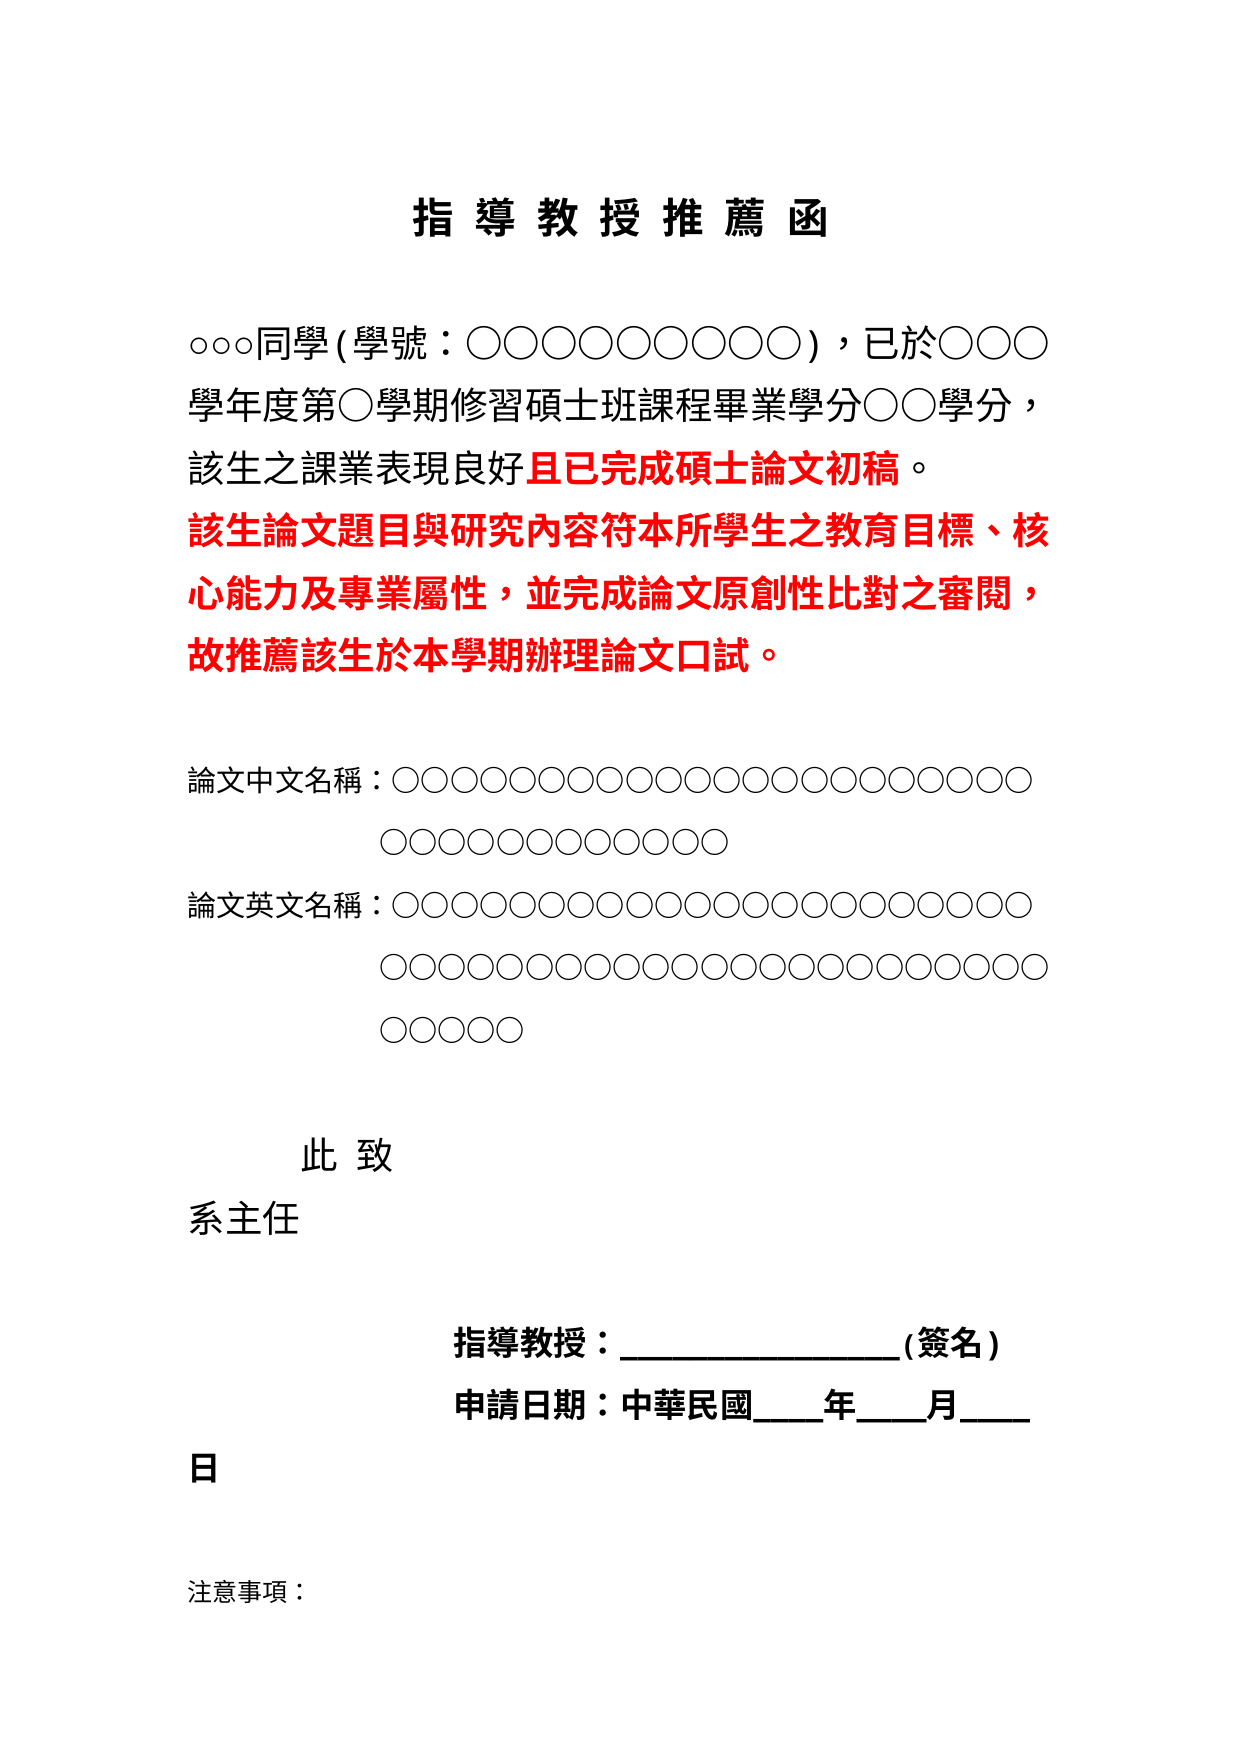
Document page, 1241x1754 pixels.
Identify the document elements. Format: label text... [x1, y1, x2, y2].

text 論文英文名稱：○○○○○○○○○○○○○○○○○○○○○○○○○○○○○○○○○○○○○○○○○○○○○○○○○○ [187, 862, 1053, 1049]
text ○○○同學(學號：○○○○○○○○○)，已於○○○學年度第○學期修習碩士班課程畢業學分○○學分，該生之課業表現良好且已完成碩士論文初稿。 [187, 299, 1053, 487]
text 論文中文名稱：○○○○○○○○○○○○○○○○○○○○○○○○○○○○○○○○○○ [187, 737, 1053, 862]
text 指導教授：________________(簽名) [187, 1299, 1053, 1362]
text 該生論文題目與研究內容符本所學生之教育目標、核心能力及專業屬性，並完成論文原創性比對之審閱，故推薦該生於本學期辦理論文口試。 [187, 487, 1053, 674]
text 注意事項： [187, 1549, 1053, 1612]
text 系主任 [187, 1174, 1053, 1237]
text 指 導 教 授 推 薦 函 [187, 174, 1053, 237]
text 申請日期：中華民國____年____月____日 [187, 1362, 1053, 1487]
text 此 致 [187, 1112, 1053, 1174]
